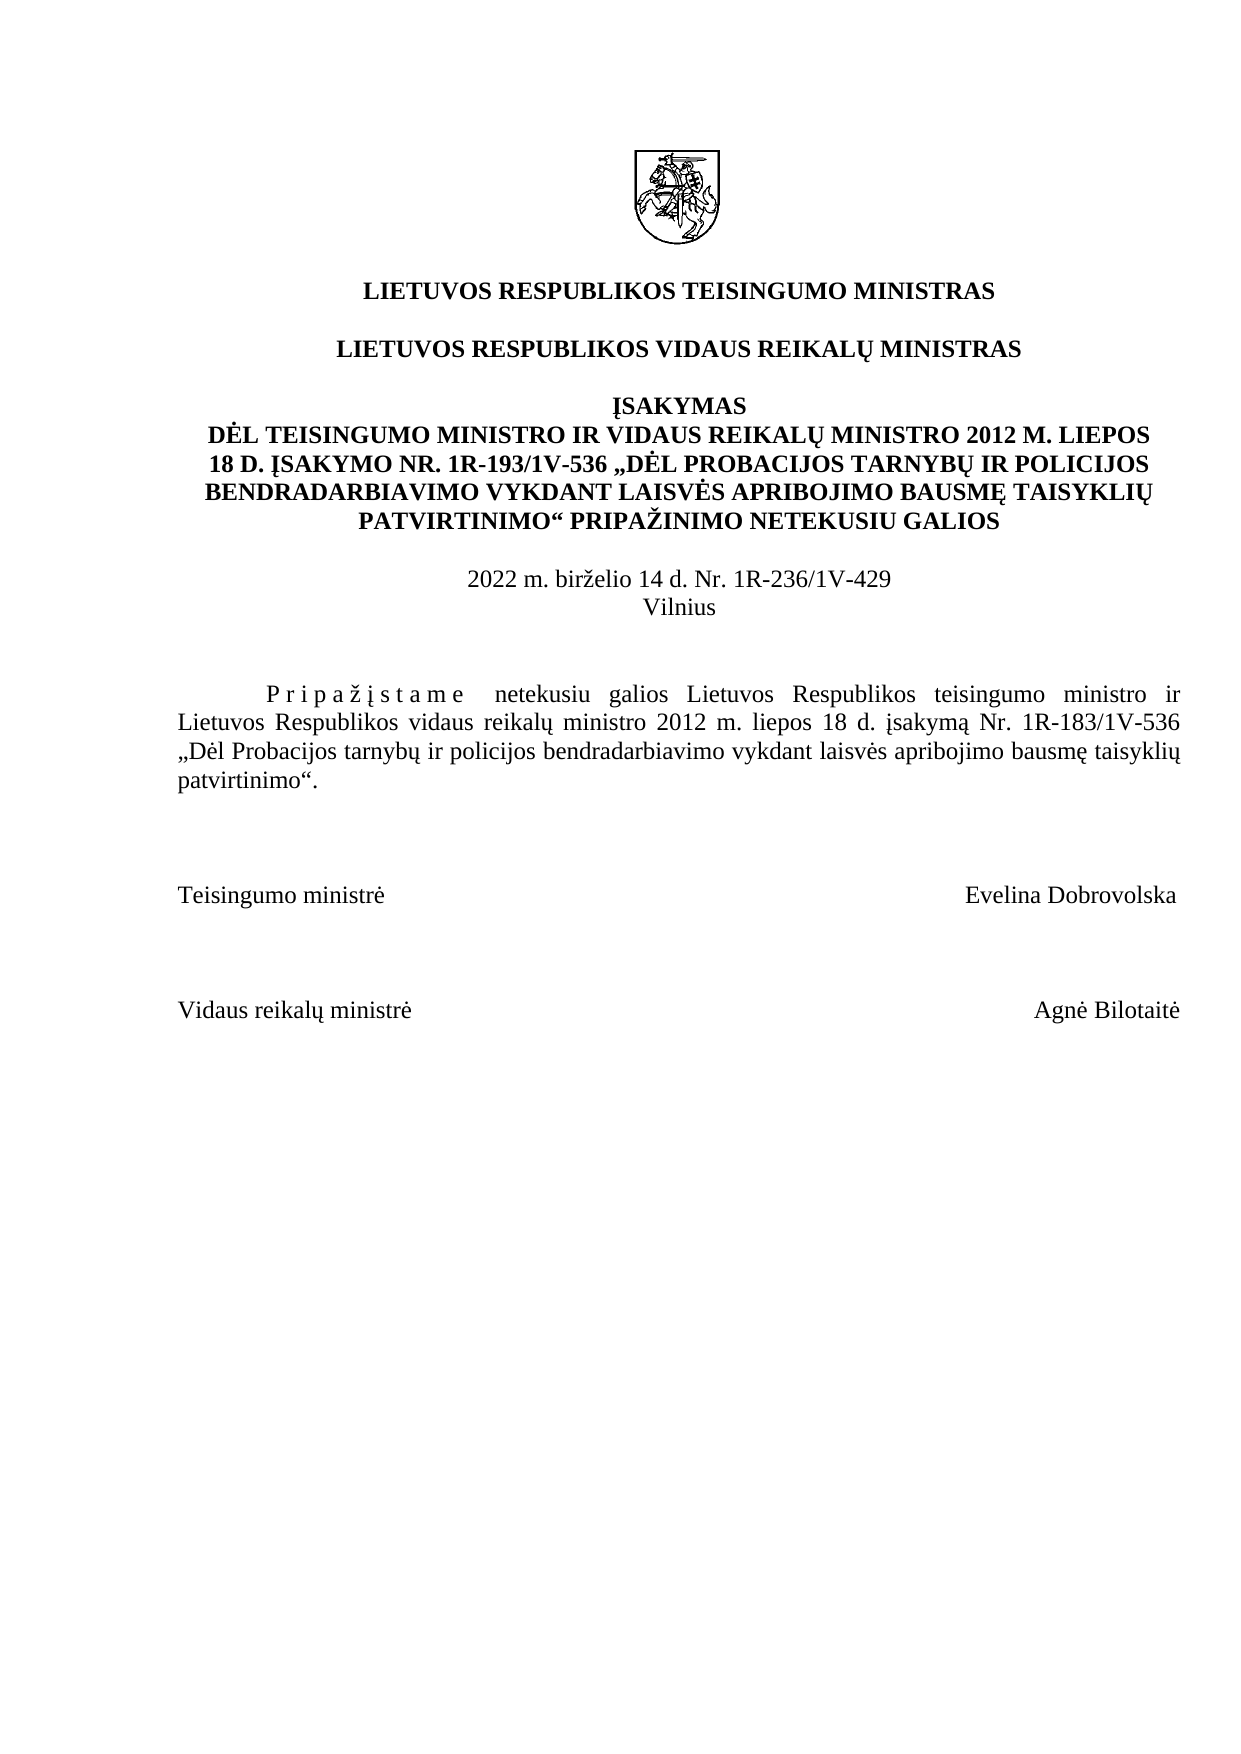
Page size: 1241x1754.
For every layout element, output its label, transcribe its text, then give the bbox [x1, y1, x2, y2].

text LIETUVOS RESPUBLIKOS VIDAUS REIKALŲ MINISTRAS [177, 334, 1181, 362]
text Pripažįstame netekusiu galios Lietuvos Respublikos teisingumo ministro ir Lietuvos Respublikos vidaus reikalų ministro 2012 m. liepos 18 d. įsakymą Nr. 1R-183/1V-536 „Dėl Probacijos tarnybų ir policijos bendradarbiavimo vykdant laisvės apribojimo bausmę taisyklių patvirtinimo“. [177, 679, 1181, 794]
text LIETUVOS RESPUBLIKOS TEISINGUMO MINISTRAS [177, 276, 1181, 305]
text Vidaus reikalų ministrė Agnė Bilotaitė [177, 995, 1181, 1024]
text Vilnius [177, 592, 1181, 621]
text 2022 m. birželio 14 d. Nr. 1R-236/1V-429 [177, 564, 1181, 592]
text Teisingumo ministrė Evelina Dobrovolska [177, 880, 1181, 909]
text ĮSAKYMAS [177, 391, 1181, 420]
text DĖL TEISINGUMO MINISTRO IR VIDAUS REIKALŲ MINISTRO 2012 M. LIEPOS 18 D. ĮSAKYMO NR. 1R-193/1V-536 „DĖL PROBACIJOS TARNYBŲ IR POLICIJOS BENDRADARBIAVIMO VYKDANT LAISVĖS APRIBOJIMO BAUSMĘ TAISYKLIŲ PATVIRTINIMO“ PRIPAŽINIMO NETEKUSIU GALIOS [177, 420, 1181, 535]
